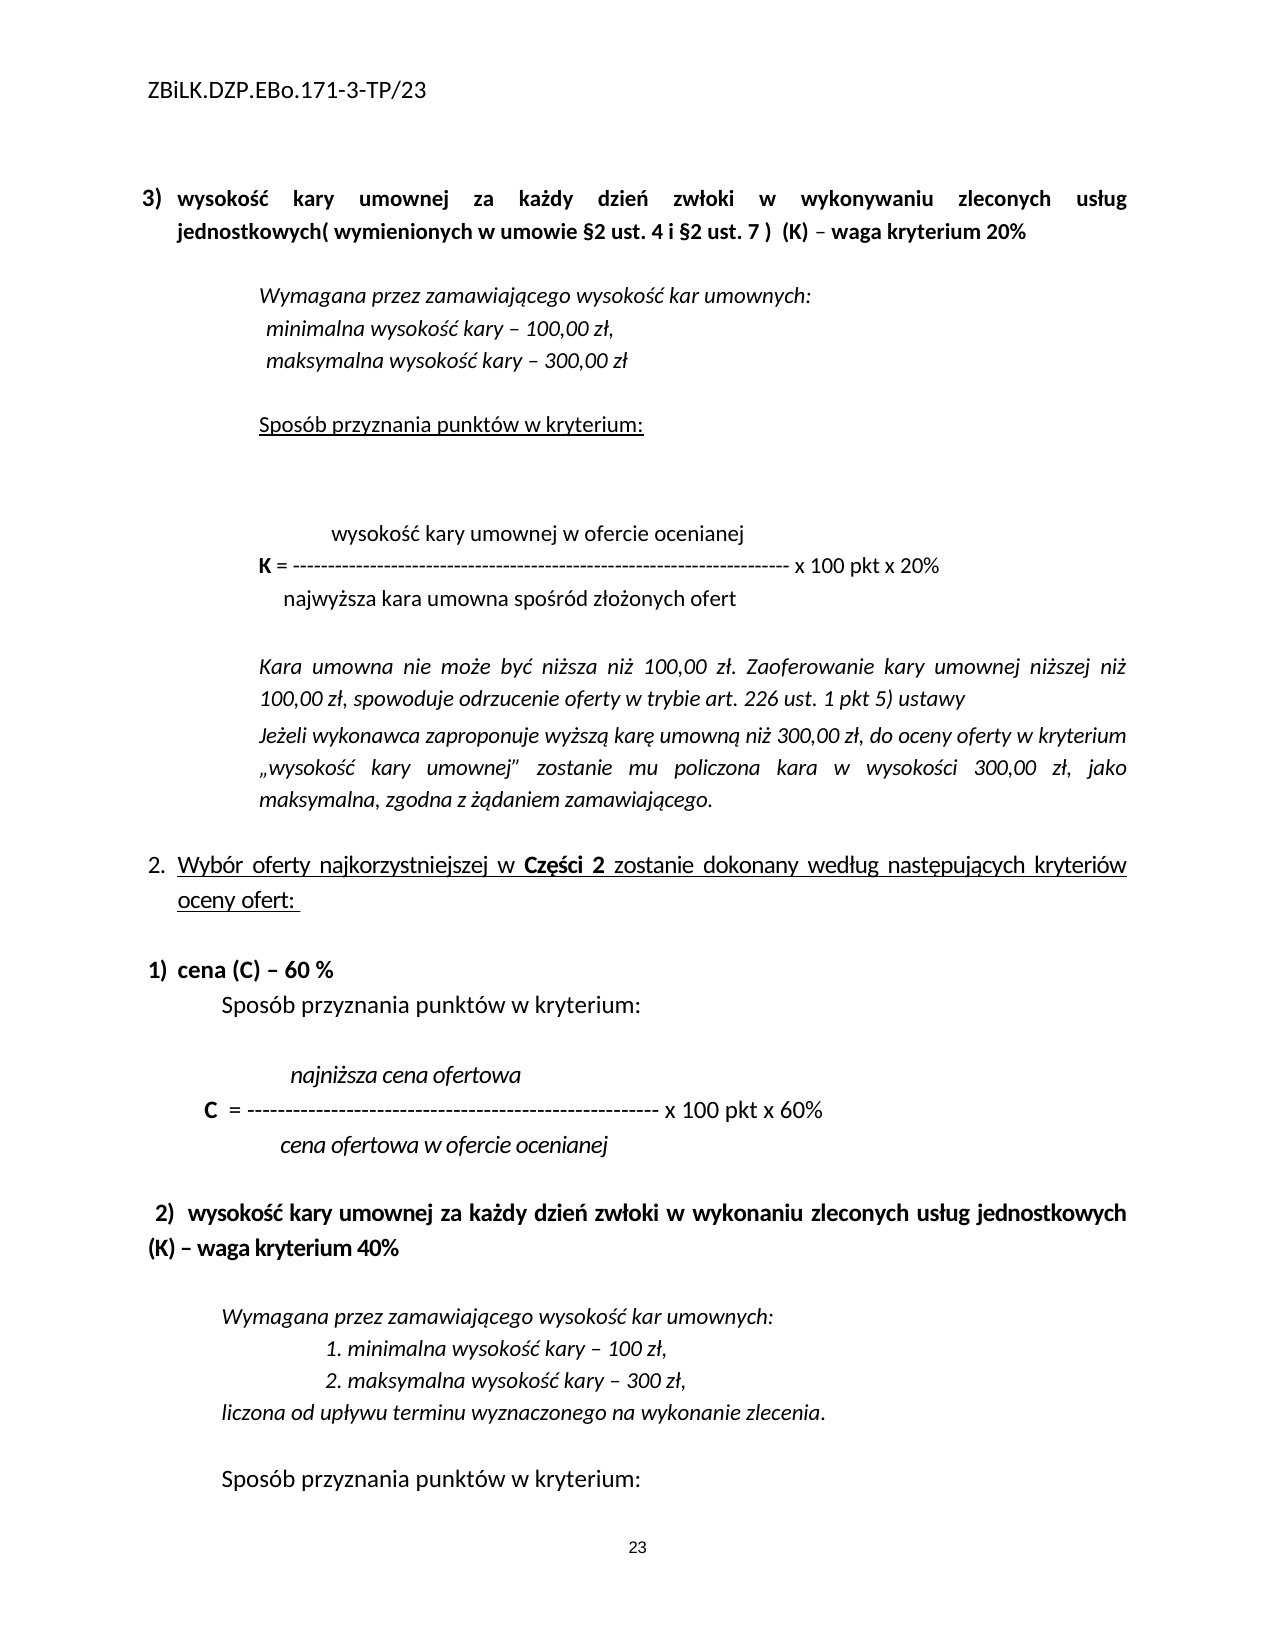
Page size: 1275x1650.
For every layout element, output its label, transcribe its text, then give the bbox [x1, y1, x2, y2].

text 2) wysokość kary umownej za każdy dzień zwłoki w wykonaniu zleconych usług jednostkowych (K) – waga kryterium 40% [148, 1197, 1127, 1262]
text najwyższa kara umowna spośród złożonych ofert [185, 584, 1127, 612]
text najniższa cena ofertowa [159, 1060, 1127, 1090]
text 1. minimalna wysokość kary – 100 zł, [325, 1334, 1127, 1362]
text wysokość kary umownej w ofercie ocenianej [258, 519, 1127, 547]
text Sposób przyznania punktów w kryterium: [177, 990, 1127, 1020]
list Wybór oferty najkorzystniejszej w Części 2 zostanie dokonany według następujących kryteriów oceny ofert: [148, 850, 1127, 915]
text liczona od upływu terminu wyznaczonego na wykonanie zlecenia. [221, 1398, 1127, 1426]
text Jeżeli wykonawca zaproponuje wyższą karę umowną niż 300,00 zł, do oceny oferty w kryterium „wysokość kary umownej” zostanie mu policzona kara w wysokości 300,00 zł, jako maksymalna, zgodna z żądaniem zamawiającego. [259, 721, 1127, 813]
text Kara umowna nie może być niższa niż 100,00 zł. Zaoferowanie kary umownej niższej niż 100,00 zł, spowoduje odrzucenie oferty w trybie art. 226 ust. 1 pkt 5) ustawy [259, 652, 1127, 713]
text Wymagana przez zamawiającego wysokość kar umownych: [259, 282, 1127, 310]
text 2. maksymalna wysokość kary – 300 zł, [325, 1366, 1127, 1394]
text K = ----------------------------------------------------------------------- x 100 pkt x 20% [258, 552, 1127, 580]
text C = ------------------------------------------------------ x 100 pkt x 60% [148, 1095, 1127, 1125]
text minimalna wysokość kary – 100,00 zł, [266, 314, 1127, 342]
text maksymalna wysokość kary – 300,00 zł [266, 346, 1127, 374]
list wysokość kary umownej za każdy dzień zwłoki w wykonywaniu zleconych usług jednostkowych( wymienionych w umowie §2 ust. 4 i §2 ust. 7 ) (K) – waga kryterium 20% [142, 183, 1127, 245]
text cena ofertowa w ofercie ocenianej [159, 1130, 1127, 1160]
text Wymagana przez zamawiającego wysokość kar umownych: [221, 1302, 1127, 1330]
text Sposób przyznania punktów w kryterium: [221, 1463, 1127, 1493]
text 1) cena (C) – 60 % [148, 955, 1127, 985]
text Sposób przyznania punktów w kryterium: [259, 410, 1127, 438]
